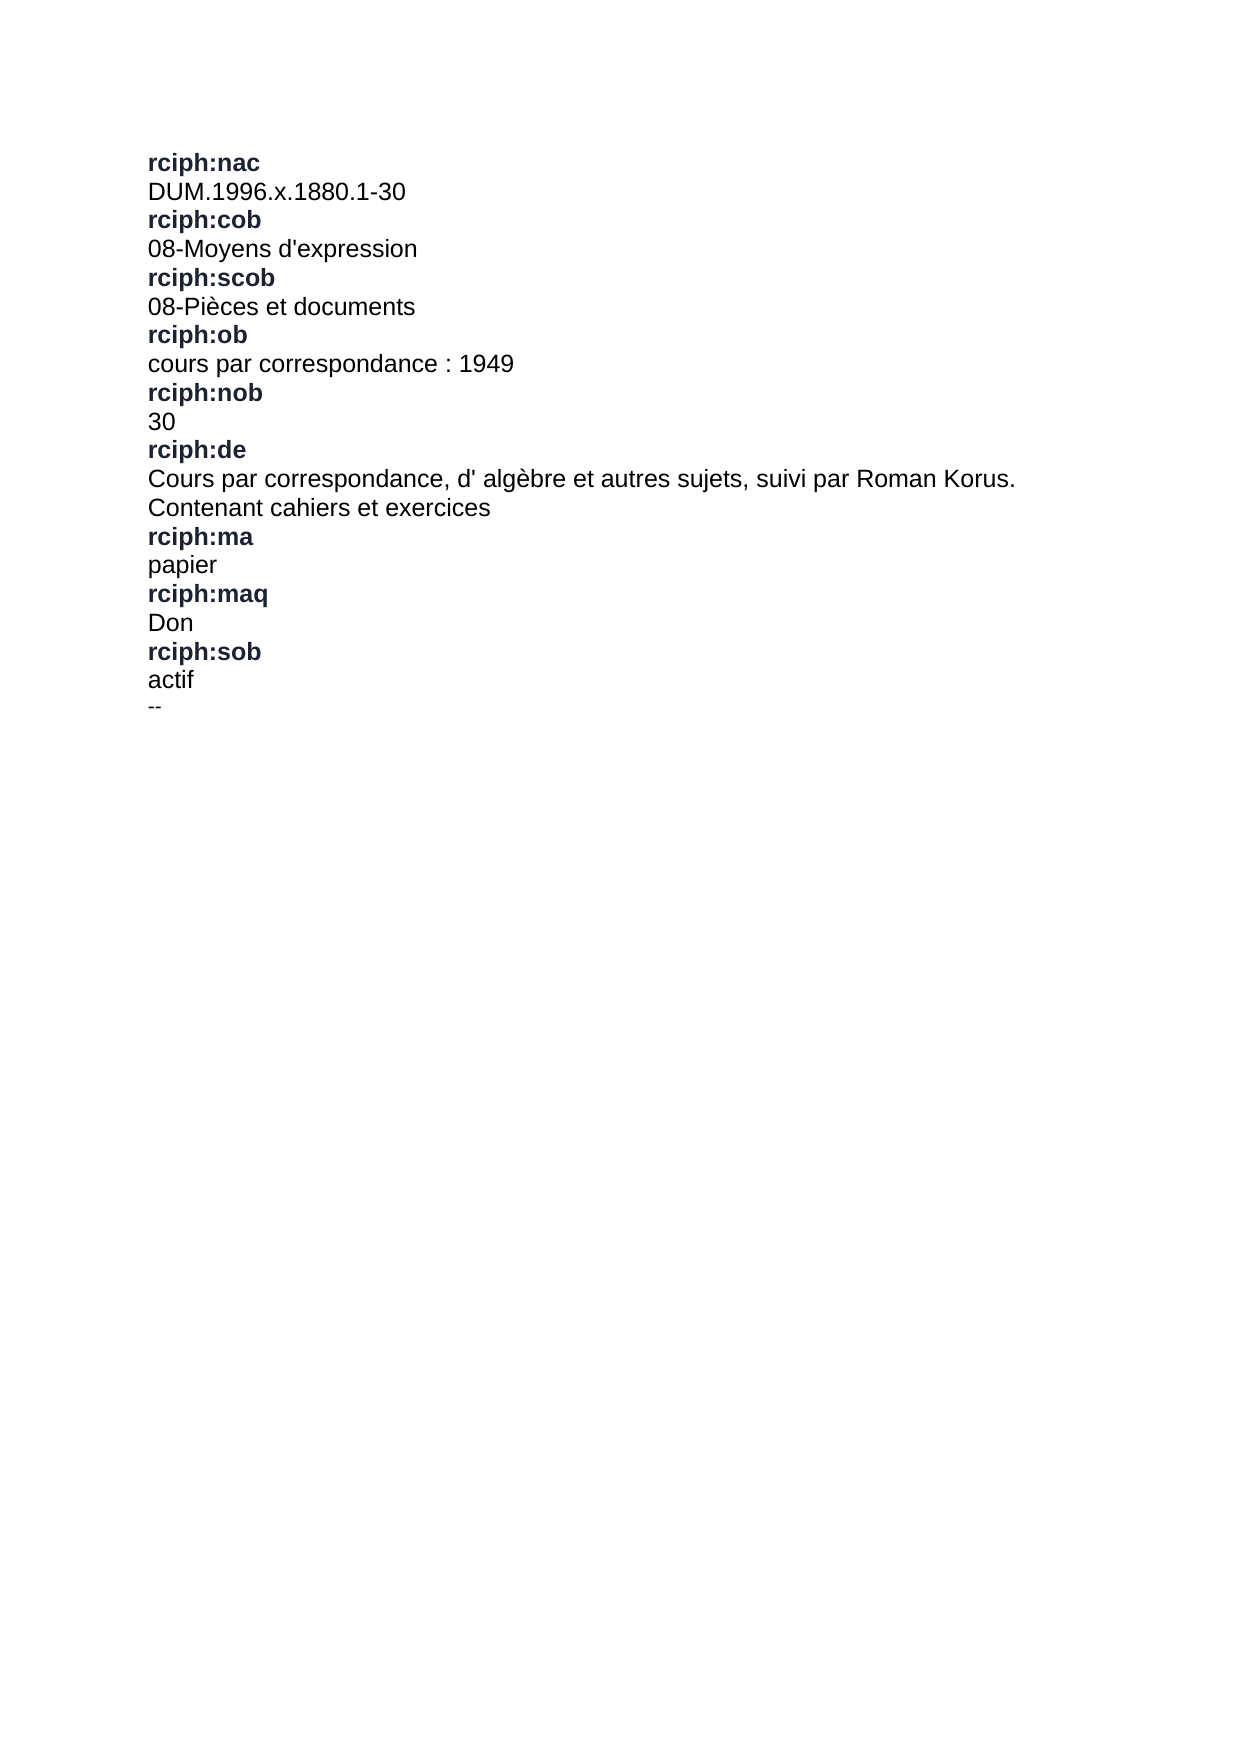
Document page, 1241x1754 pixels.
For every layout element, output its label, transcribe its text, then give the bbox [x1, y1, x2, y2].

text rciph:sob [148, 636, 1092, 665]
text rciph:ma [148, 521, 1092, 550]
text rciph:ob [148, 320, 1092, 349]
text papier [148, 550, 1092, 579]
text DUM.1996.x.1880.1-30 [148, 176, 1092, 205]
text 08-Moyens d'expression [148, 234, 1092, 263]
text cours par correspondance : 1949 [148, 349, 1092, 378]
text -- [148, 694, 1092, 718]
text rciph:nac [148, 148, 1092, 176]
text rciph:scob [148, 263, 1092, 291]
text Don [148, 608, 1092, 636]
text rciph:de [148, 435, 1092, 464]
text 08-Pièces et documents [148, 291, 1092, 320]
text rciph:cob [148, 205, 1092, 234]
text 30 [148, 406, 1092, 435]
text rciph:nob [148, 378, 1092, 406]
text actif [148, 665, 1092, 694]
text Cours par correspondance, d' algèbre et autres sujets, suivi par Roman Korus. Contenant cahiers et exercices [148, 464, 1092, 521]
text rciph:maq [148, 579, 1092, 608]
